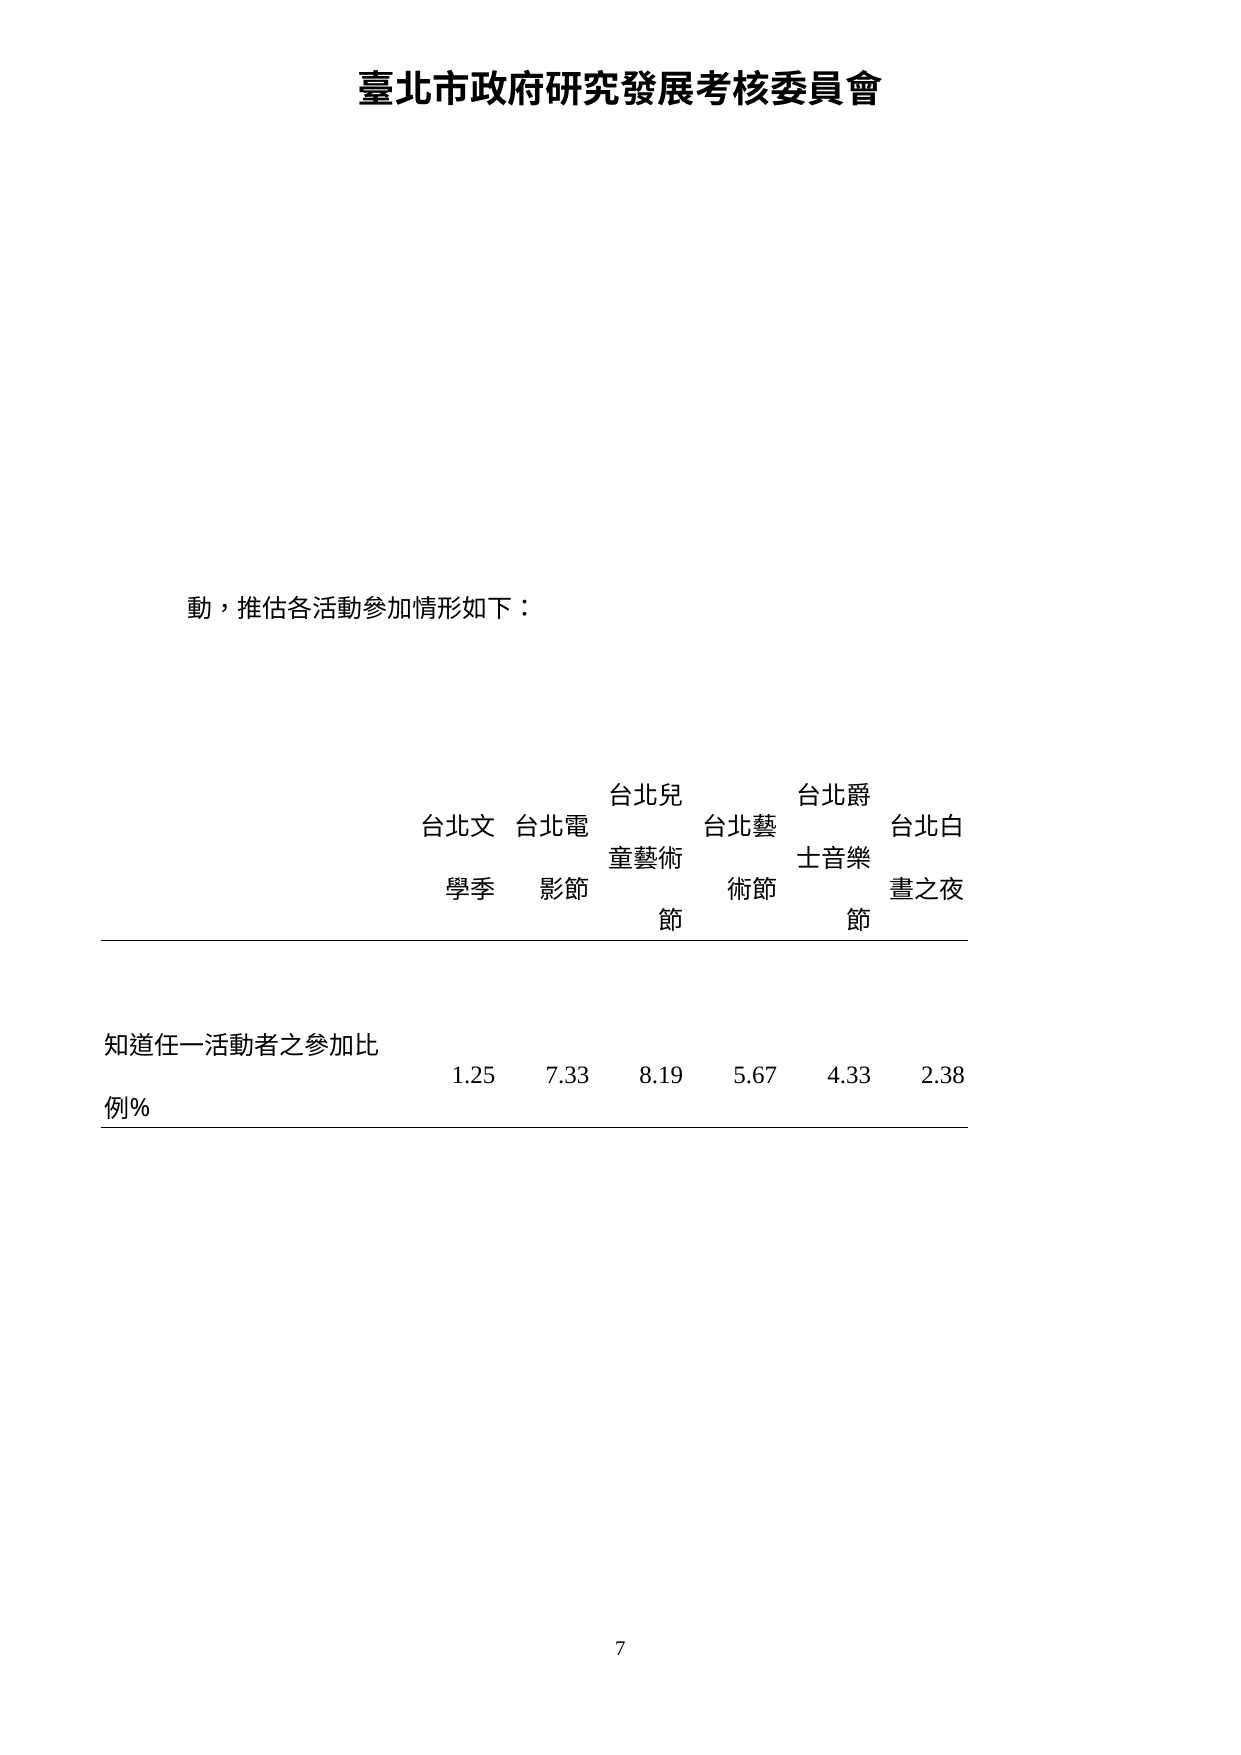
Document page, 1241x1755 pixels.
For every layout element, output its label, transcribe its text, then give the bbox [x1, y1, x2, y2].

table_cell 知道任一活動者之參加比例% [101, 941, 404, 1127]
table_header 台北白晝之夜 [874, 752, 967, 939]
table_header [239, 752, 404, 939]
table_cell 2.38 [874, 941, 967, 1127]
table_header 台北文學季 [404, 752, 498, 939]
table_cell 1.25 [404, 941, 498, 1127]
text 動，推估各活動參加情形如下： [187, 564, 1053, 627]
table_cell 4.33 [780, 941, 874, 1127]
table_header 台北藝術節 [686, 752, 780, 939]
table_cell 7.33 [498, 941, 592, 1127]
table_header [101, 752, 239, 939]
table_cell 8.19 [592, 941, 686, 1127]
table_cell 5.67 [686, 941, 780, 1127]
table_header 台北兒童藝術節 [592, 752, 686, 939]
table_header 台北電影節 [498, 752, 592, 939]
table_header 台北爵士音樂節 [780, 752, 874, 939]
